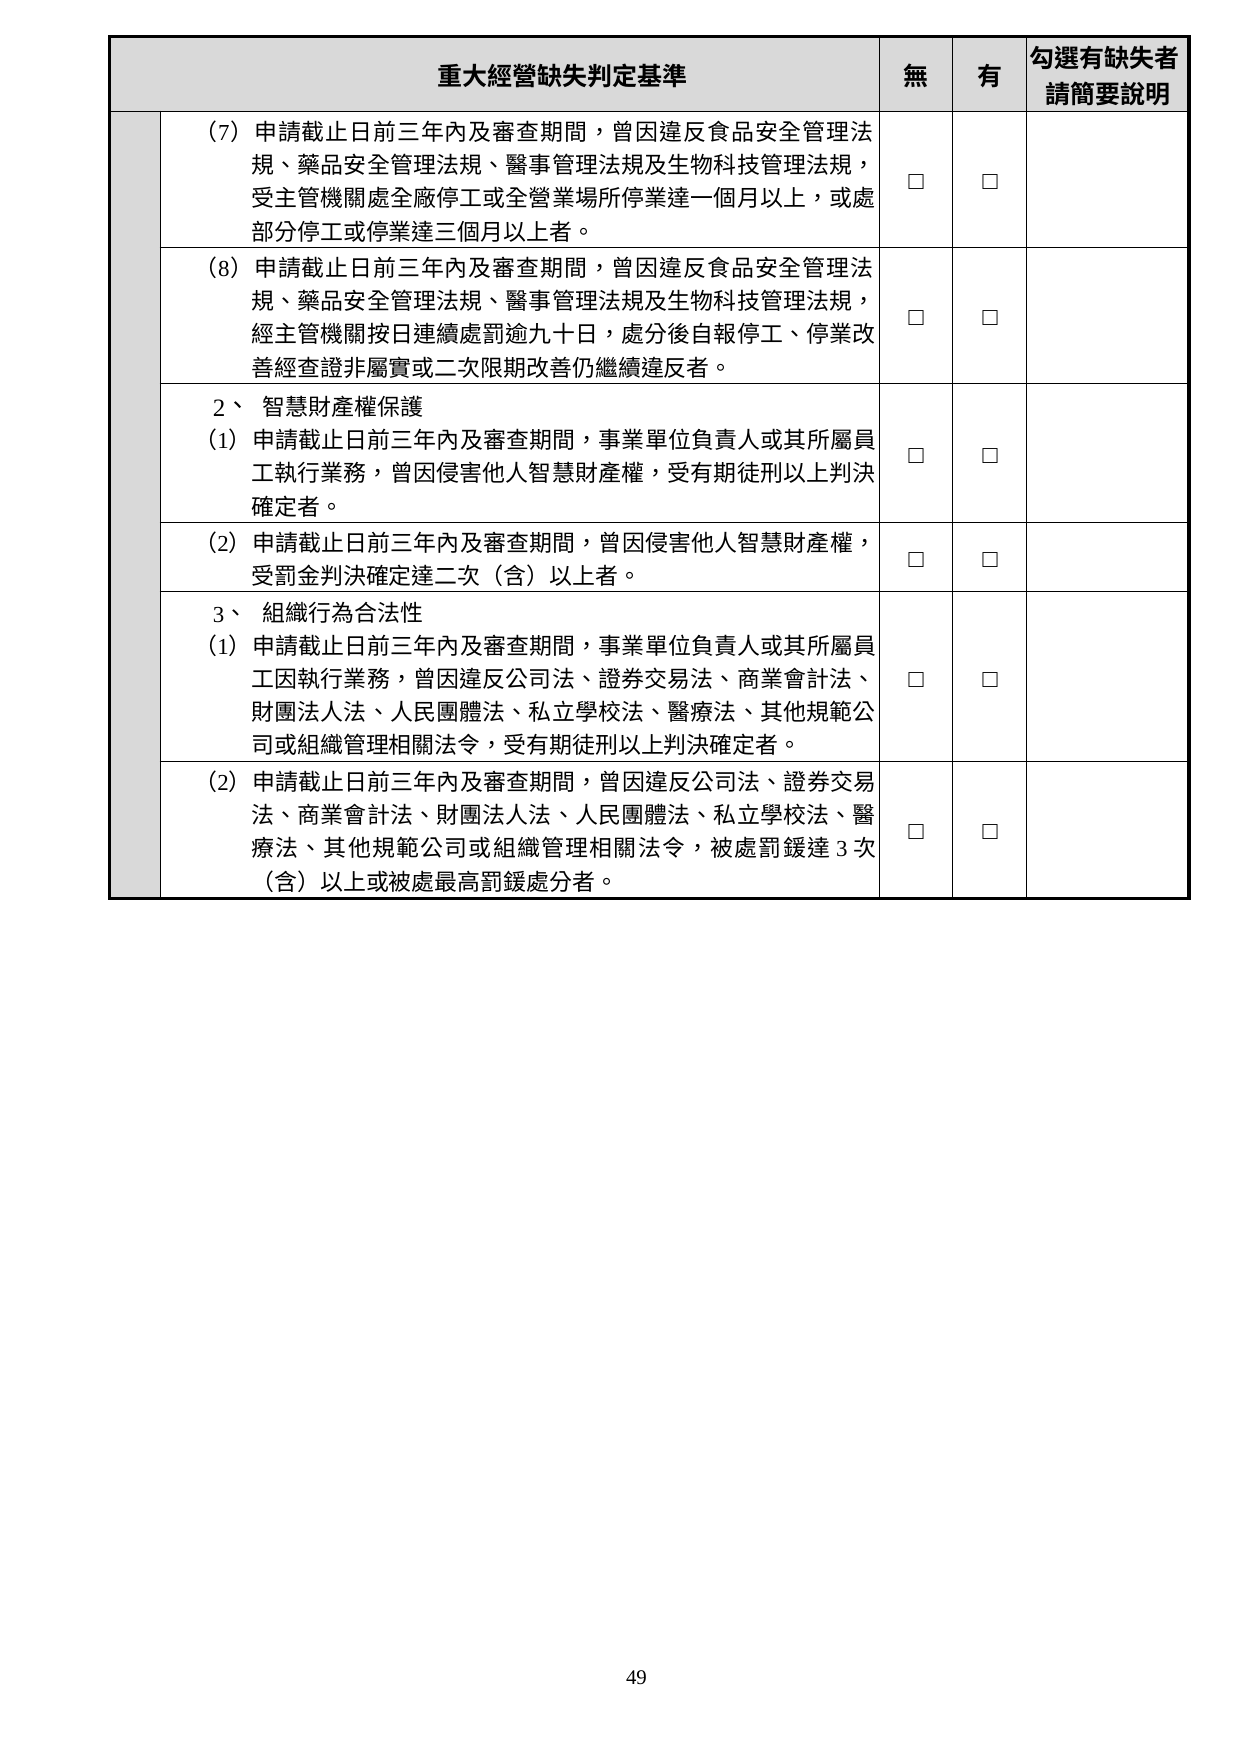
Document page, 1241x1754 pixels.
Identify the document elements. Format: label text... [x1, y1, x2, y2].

table_header 無 [880, 38, 952, 111]
table_cell （7）申請截止日前三年內及審查期間，曾因違反食品安全管理法規、藥品安全管理法規、醫事管理法規及生物科技管理法規，受主管機關處全廠停工或全營業場所停業達一個月以上，或處部分停工或停業達三個月以上者。 [161, 112, 879, 247]
table_cell □ [953, 248, 1026, 383]
table_cell □ [880, 384, 952, 522]
table_cell □ [953, 112, 1026, 247]
table_header 重大經營缺失判定基準 [111, 38, 879, 111]
table_cell 組織行為合法性 （1）申請截止日前三年內及審查期間，事業單位負責人或其所屬員工因執行業務，曾因違反公司法、證券交易法、商業會計法、財團法人法、人民團體法、私立學校法、醫療法、其他規範公司或組織管理相關法令，受有期徒刑以上判決確定者。 [161, 592, 879, 761]
table_cell □ [880, 248, 952, 383]
table_cell [1027, 523, 1187, 591]
table_cell [1027, 592, 1187, 761]
table_cell [1027, 112, 1187, 247]
table_header 勾選有缺失者 請簡要說明 [1027, 38, 1187, 111]
table_cell □ [953, 523, 1026, 591]
table_cell □ [880, 112, 952, 247]
table_cell □ [880, 762, 952, 897]
table_cell [111, 112, 160, 897]
table_header 有 [953, 38, 1026, 111]
table_cell [1027, 762, 1187, 897]
table_cell □ [880, 592, 952, 761]
table_cell [1027, 248, 1187, 383]
table_cell □ [953, 592, 1026, 761]
table_cell （2）申請截止日前三年內及審查期間，曾因侵害他人智慧財產權，受罰金判決確定達二次（含）以上者。 [161, 523, 879, 591]
table_cell 智慧財產權保護 （1）申請截止日前三年內及審查期間，事業單位負責人或其所屬員工執行業務，曾因侵害他人智慧財產權，受有期徒刑以上判決確定者。 [161, 384, 879, 522]
table_cell （8）申請截止日前三年內及審查期間，曾因違反食品安全管理法規、藥品安全管理法規、醫事管理法規及生物科技管理法規，經主管機關按日連續處罰逾九十日，處分後自報停工、停業改善經查證非屬實或二次限期改善仍繼續違反者。 [161, 248, 879, 383]
table_cell [1027, 384, 1187, 522]
table_cell □ [953, 384, 1026, 522]
table_cell （2）申請截止日前三年內及審查期間，曾因違反公司法、證券交易法、商業會計法、財團法人法、人民團體法、私立學校法、醫療法、其他規範公司或組織管理相關法令，被處罰鍰達3次（含）以上或被處最高罰鍰處分者。 [161, 762, 879, 897]
table_cell □ [953, 762, 1026, 897]
table_cell □ [880, 523, 952, 591]
